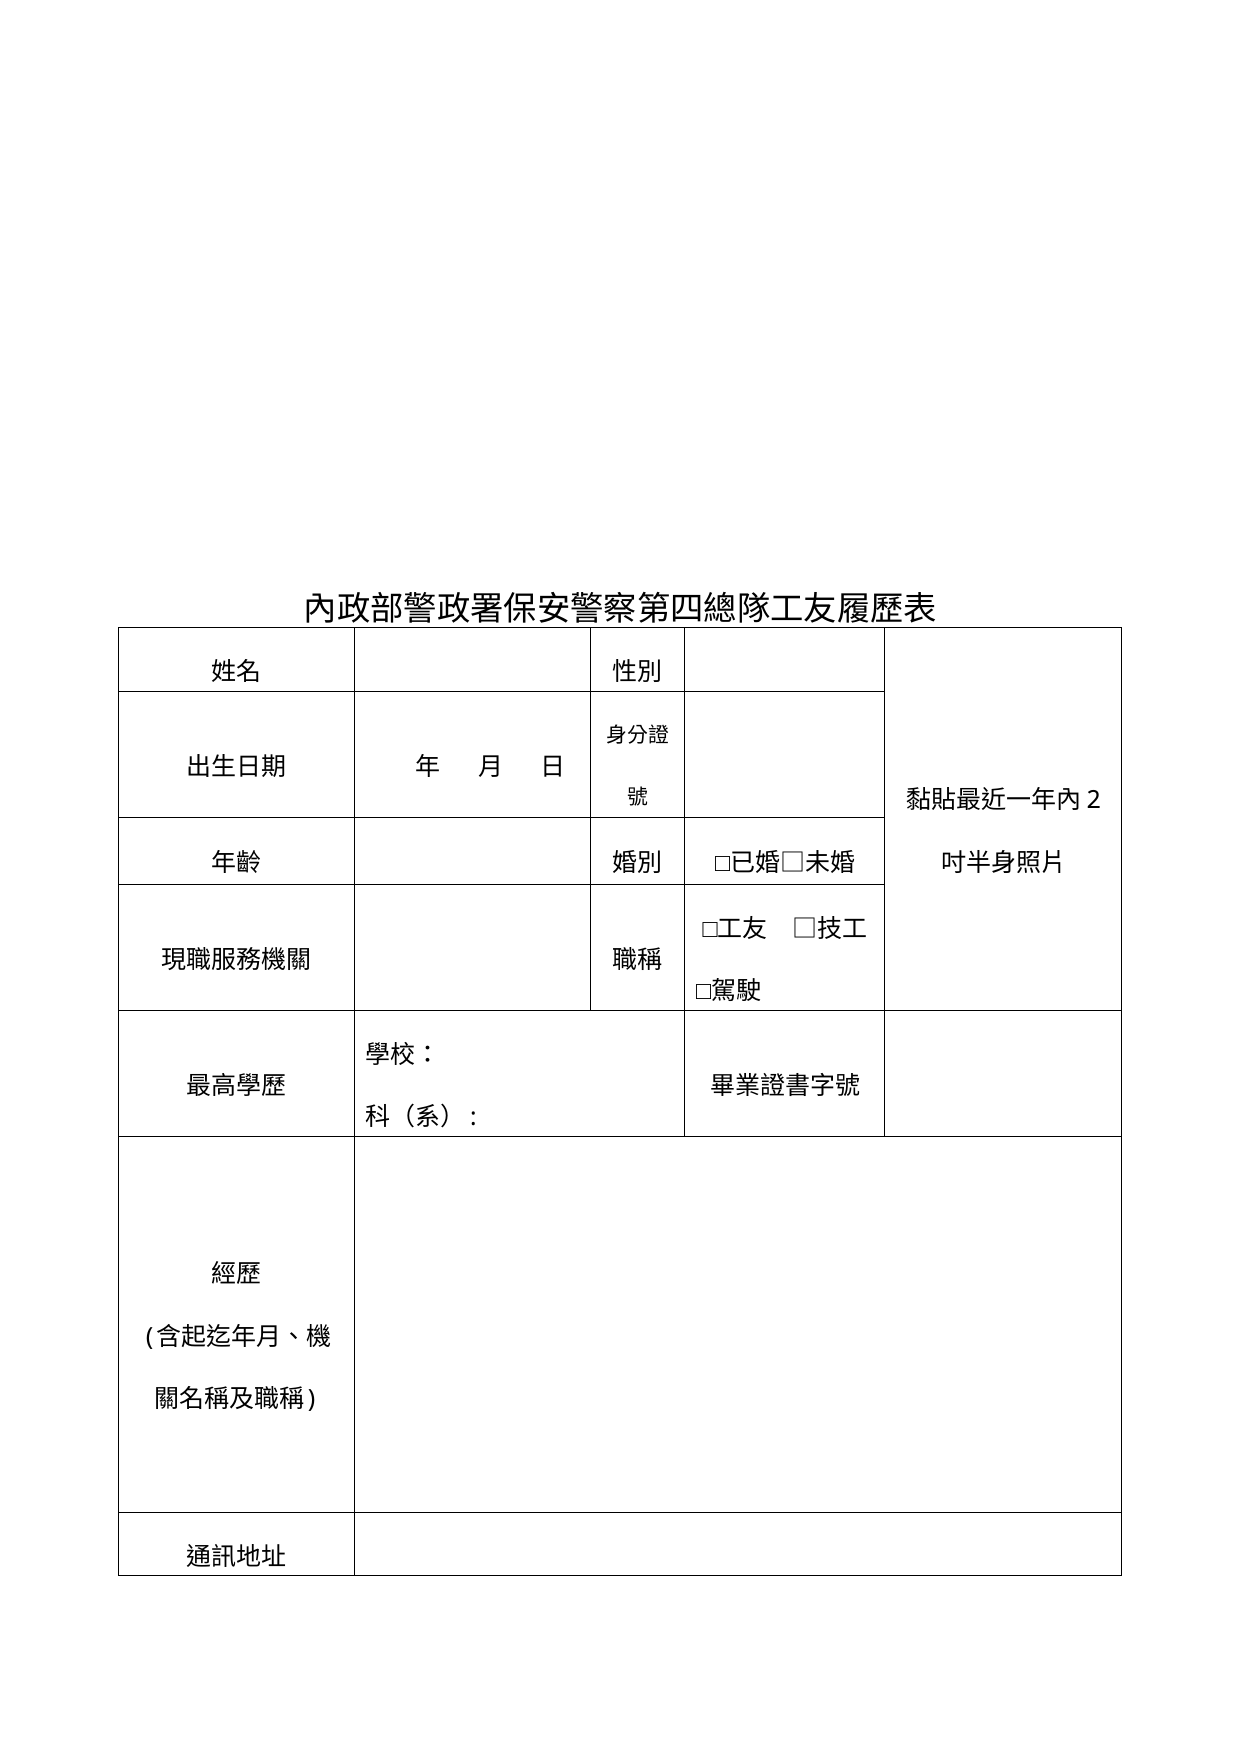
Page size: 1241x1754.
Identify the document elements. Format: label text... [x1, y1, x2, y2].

table_cell 學校： 科（系）: [355, 1011, 684, 1136]
table_header 黏貼最近一年內2吋半身照片 [885, 628, 1121, 1009]
table_cell [885, 1011, 1121, 1136]
table_header 姓名 [119, 628, 354, 691]
table_cell □已婚□未婚 [685, 818, 884, 883]
table_cell 通訊地址 [119, 1513, 354, 1575]
table_cell 出生日期 [119, 692, 354, 817]
table_cell 年齡 [119, 818, 354, 883]
table_cell [355, 818, 590, 883]
table_header 性別 [591, 628, 684, 691]
text 內政部警政署保安警察第四總隊工友履歷表 [118, 564, 1122, 627]
table_header [685, 628, 884, 691]
table_cell [685, 692, 884, 817]
table_cell [355, 1513, 1121, 1575]
table_cell 經歷 (含起迄年月、機關名稱及職稱) [119, 1137, 354, 1512]
table_cell 最高學歷 [119, 1011, 354, 1136]
table_cell 現職服務機關 [119, 885, 354, 1009]
table_cell □工友 □技工 □駕駛 [685, 885, 884, 1009]
table_cell [355, 885, 590, 1009]
table_cell 婚別 [591, 818, 684, 883]
table_header [355, 628, 590, 691]
table_cell [355, 1137, 1121, 1512]
table_cell 畢業證書字號 [685, 1011, 884, 1136]
table_cell 年 月 日 [355, 692, 590, 817]
table_cell 身分證號 [591, 692, 684, 817]
table_cell 職稱 [591, 885, 684, 1009]
